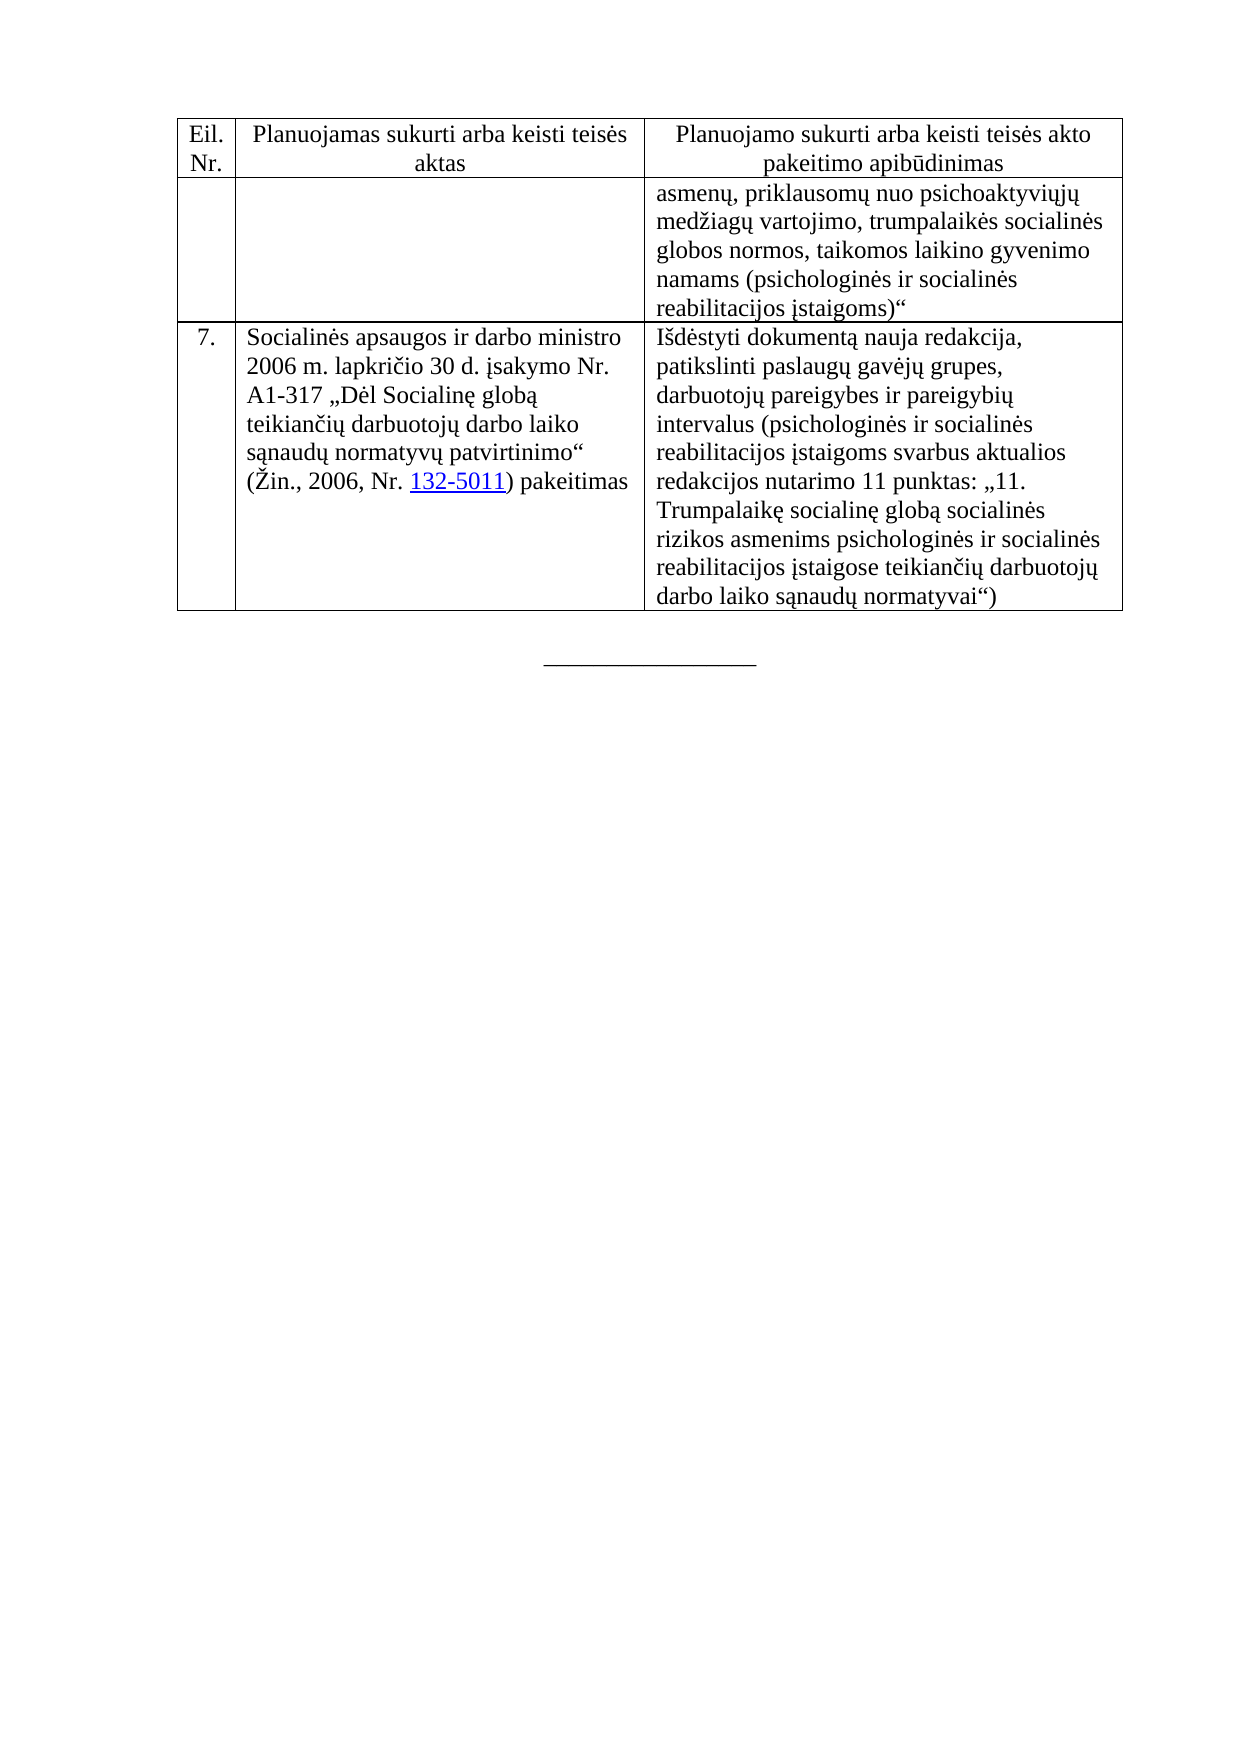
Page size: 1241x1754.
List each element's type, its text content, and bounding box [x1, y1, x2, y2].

table_header Eil. Nr. [178, 119, 235, 177]
table_cell [178, 178, 235, 321]
table_cell asmenų, priklausomų nuo psichoaktyviųjų medžiagų vartojimo, trumpalaikės socialinės globos normos, taikomos laikino gyvenimo namams (psichologinės ir socialinės reabilitacijos įstaigoms)“ [645, 178, 1122, 321]
table_cell [236, 178, 644, 321]
table_header Planuojamo sukurti arba keisti teisės akto pakeitimo apibūdinimas [645, 119, 1122, 177]
table_cell Išdėstyti dokumentą nauja redakcija, patikslinti paslaugų gavėjų grupes, darbuotojų pareigybes ir pareigybių intervalus (psichologinės ir socialinės reabilitacijos įstaigoms svarbus aktualios redakcijos nutarimo 11 punktas: „11. Trumpalaikę socialinę globą socialinės rizikos asmenims psichologinės ir socialinės reabilitacijos įstaigose teikiančių darbuotojų darbo laiko sąnaudų normatyvai“) [645, 323, 1122, 610]
table_header Planuojamas sukurti arba keisti teisės aktas [236, 119, 644, 177]
table_cell Socialinės apsaugos ir darbo ministro 2006 m. lapkričio 30 d. įsakymo Nr. A1-317 „Dėl Socialinę globą teikiančių darbuotojų darbo laiko sąnaudų normatyvų patvirtinimo“ (Žin., 2006, Nr. 132-5011) pakeitimas [236, 323, 644, 610]
text _________________ [177, 640, 1122, 668]
table_cell 7. [178, 323, 235, 610]
